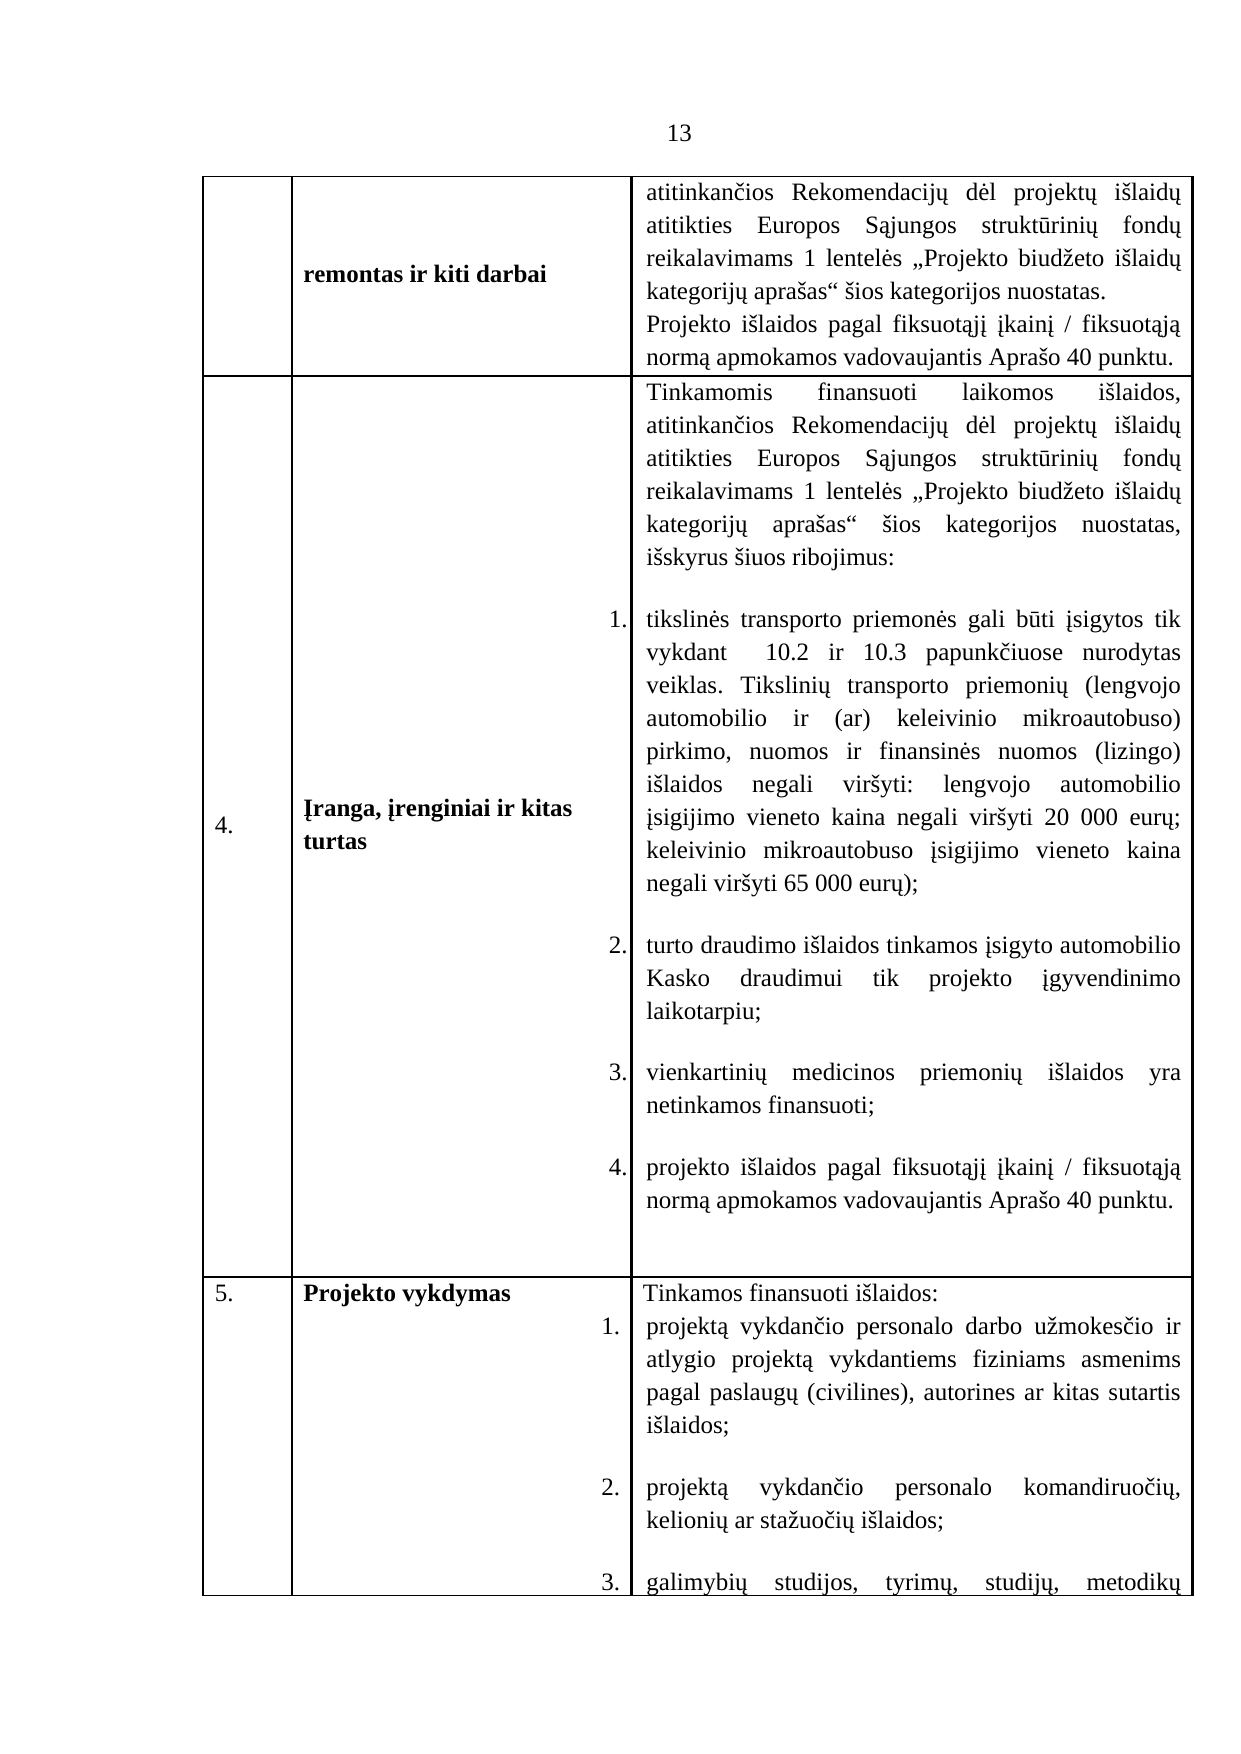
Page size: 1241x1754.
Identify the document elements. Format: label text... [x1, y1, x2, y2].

table_cell 4. [204, 377, 291, 1276]
table_cell remontas ir kiti darbai [293, 177, 630, 375]
table_cell Tinkamos finansuoti išlaidos: 1. projektą vykdančio personalo darbo užmokesčio ir atlygio projektą vykdantiems fiziniams asmenims pagal paslaugų (civilines), autorines ar kitas sutartis išlaidos; 2. projektą vykdančio personalo komandiruočių, kelionių ar stažuočių išlaidos; 3. galimybių studijos, tyrimų, studijų, metodikų rengimo, mokymų organizavimo ir vykdymo, leidybos ir panašios išlaidos; 4. investicijų projekto parengimo išlaidos; 5. projekto išlaidos pagal fiksuotąjį įkainį / fiksuotąją normą apmokamos vadovaujantis Aprašo 40 punktu. [633, 1278, 1191, 1595]
table_cell 5. [204, 1278, 291, 1595]
table_cell [204, 177, 291, 375]
table_cell atitinkančios Rekomendacijų dėl projektų išlaidų atitikties Europos Sąjungos struktūrinių fondų reikalavimams 1 lentelės „Projekto biudžeto išlaidų kategorijų aprašas“ šios kategorijos nuostatas. Projekto išlaidos pagal fiksuotąjį įkainį / fiksuotąją normą apmokamos vadovaujantis Aprašo 40 punktu. [633, 177, 1191, 375]
table_cell Įranga, įrenginiai ir kitas turtas [293, 377, 630, 1276]
table_cell Tinkamomis finansuoti laikomos išlaidos, atitinkančios Rekomendacijų dėl projektų išlaidų atitikties Europos Sąjungos struktūrinių fondų reikalavimams 1 lentelės „Projekto biudžeto išlaidų kategorijų aprašas“ šios kategorijos nuostatas, išskyrus šiuos ribojimus: 1. tikslinės transporto priemonės gali būti įsigytos tik vykdant 10.2 ir 10.3 papunkčiuose nurodytas veiklas. Tikslinių transporto priemonių (lengvojo automobilio ir (ar) keleivinio mikroautobuso) pirkimo, nuomos ir finansinės nuomos (lizingo) išlaidos negali viršyti: lengvojo automobilio įsigijimo vieneto kaina negali viršyti 20 000 eurų; keleivinio mikroautobuso įsigijimo vieneto kaina negali viršyti 65 000 eurų); 2. turto draudimo išlaidos tinkamos įsigyto automobilio Kasko draudimui tik projekto įgyvendinimo laikotarpiu; 3. vienkartinių medicinos priemonių išlaidos yra netinkamos finansuoti; 4. projekto išlaidos pagal fiksuotąjį įkainį / fiksuotąją normą apmokamos vadovaujantis Aprašo 40 punktu. [633, 377, 1191, 1276]
table_cell Projekto vykdymas [293, 1278, 630, 1595]
